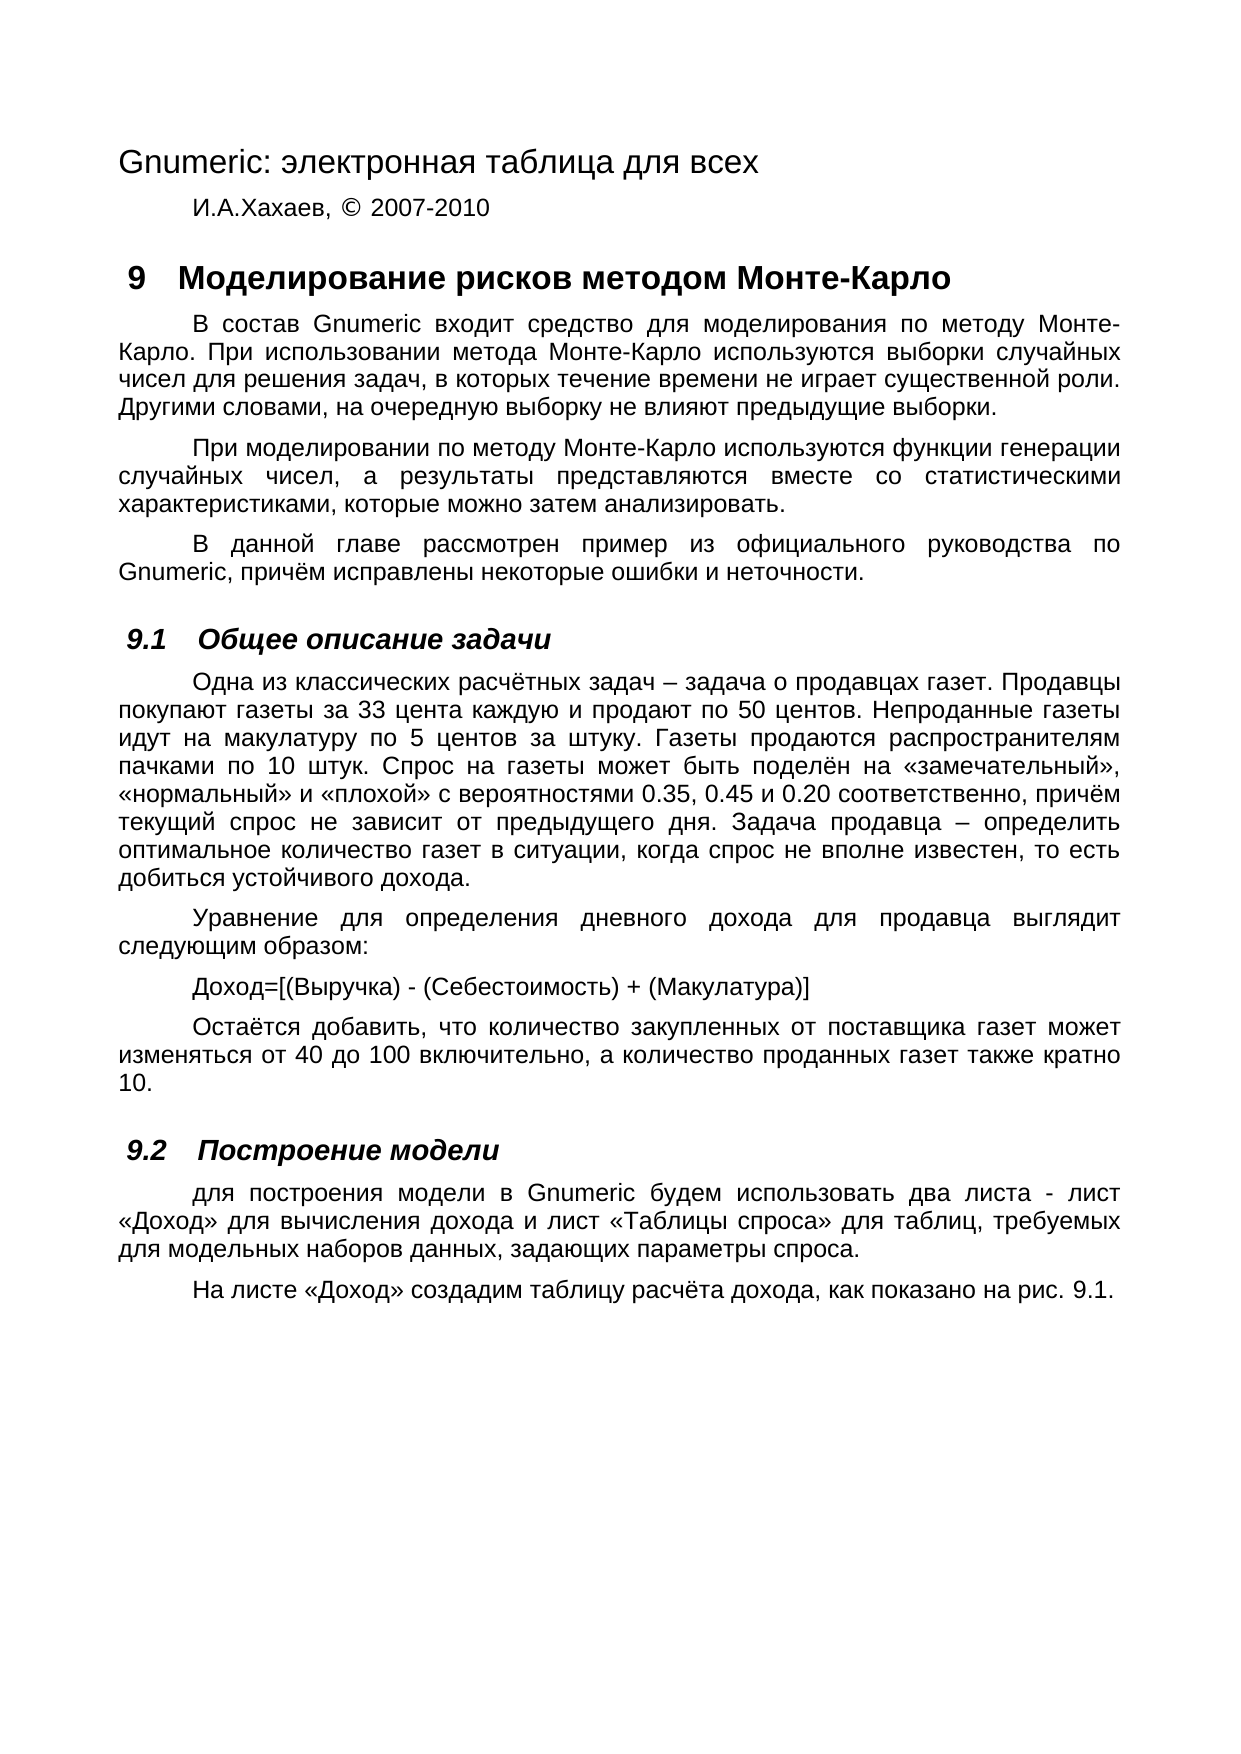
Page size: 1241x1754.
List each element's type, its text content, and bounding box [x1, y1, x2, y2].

subtitle Построение модели [118, 1134, 1122, 1167]
text Доход=[(Выручка) - (Себестоимость) + (Макулатура)] [118, 972, 1122, 1000]
title Gnumeric: электронная таблица для всех [118, 143, 1122, 180]
text И.А.Хахаев, © 2007-2010 [118, 193, 1122, 222]
text В данной главе рассмотрен пример из официального руководства по Gnumeric, причём исправлены некоторые ошибки и неточности. [118, 530, 1122, 586]
text При моделировании по методу Монте-Карло используются функции генерации случайных чисел, а результаты представляются вместе со статистическими характеристиками, которые можно затем анализировать. [118, 433, 1122, 517]
text Уравнение для определения дневного дохода для продавца выглядит следующим образом: [118, 904, 1122, 960]
text В состав Gnumeric входит средство для моделирования по методу Монте-Карло. При использовании метода Монте-Карло используются выборки случайных чисел для решения задач, в которых течение времени не играет существенной роли. Другими словами, на очередную выборку не влияют предыдущие выборки. [118, 309, 1122, 421]
text Одна из классических расчётных задач – задача о продавцах газет. Продавцы покупают газеты за 33 цента каждую и продают по 50 центов. Непроданные газеты идут на макулатуру по 5 центов за штуку. Газеты продаются распространителям пачками по 10 штук. Спрос на газеты может быть поделён на «замечательный», «нормальный» и «плохой» с вероятностями 0.35, 0.45 и 0.20 соответственно, причём текущий спрос не зависит от предыдущего дня. Задача продавца – определить оптимальное количество газет в ситуации, когда спрос не вполне известен, то есть добиться устойчивого дохода. [118, 668, 1122, 892]
text для построения модели в Gnumeric будем использовать два листа - лист «Доход» для вычисления дохода и лист «Таблицы спроса» для таблиц, требуемых для модельных наборов данных, задающих параметры спроса. [118, 1179, 1122, 1263]
subtitle Моделирование рисков методом Монте-Карло [118, 259, 1122, 297]
text На листе «Доход» создадим таблицу расчёта дохода, как показано на рис. 9.1. [118, 1275, 1122, 1303]
subtitle Общее описание задачи [118, 623, 1122, 656]
text Остаётся добавить, что количество закупленных от поставщика газет может изменяться от 40 до 100 включительно, а количество проданных газет также кратно 10. [118, 1013, 1122, 1097]
